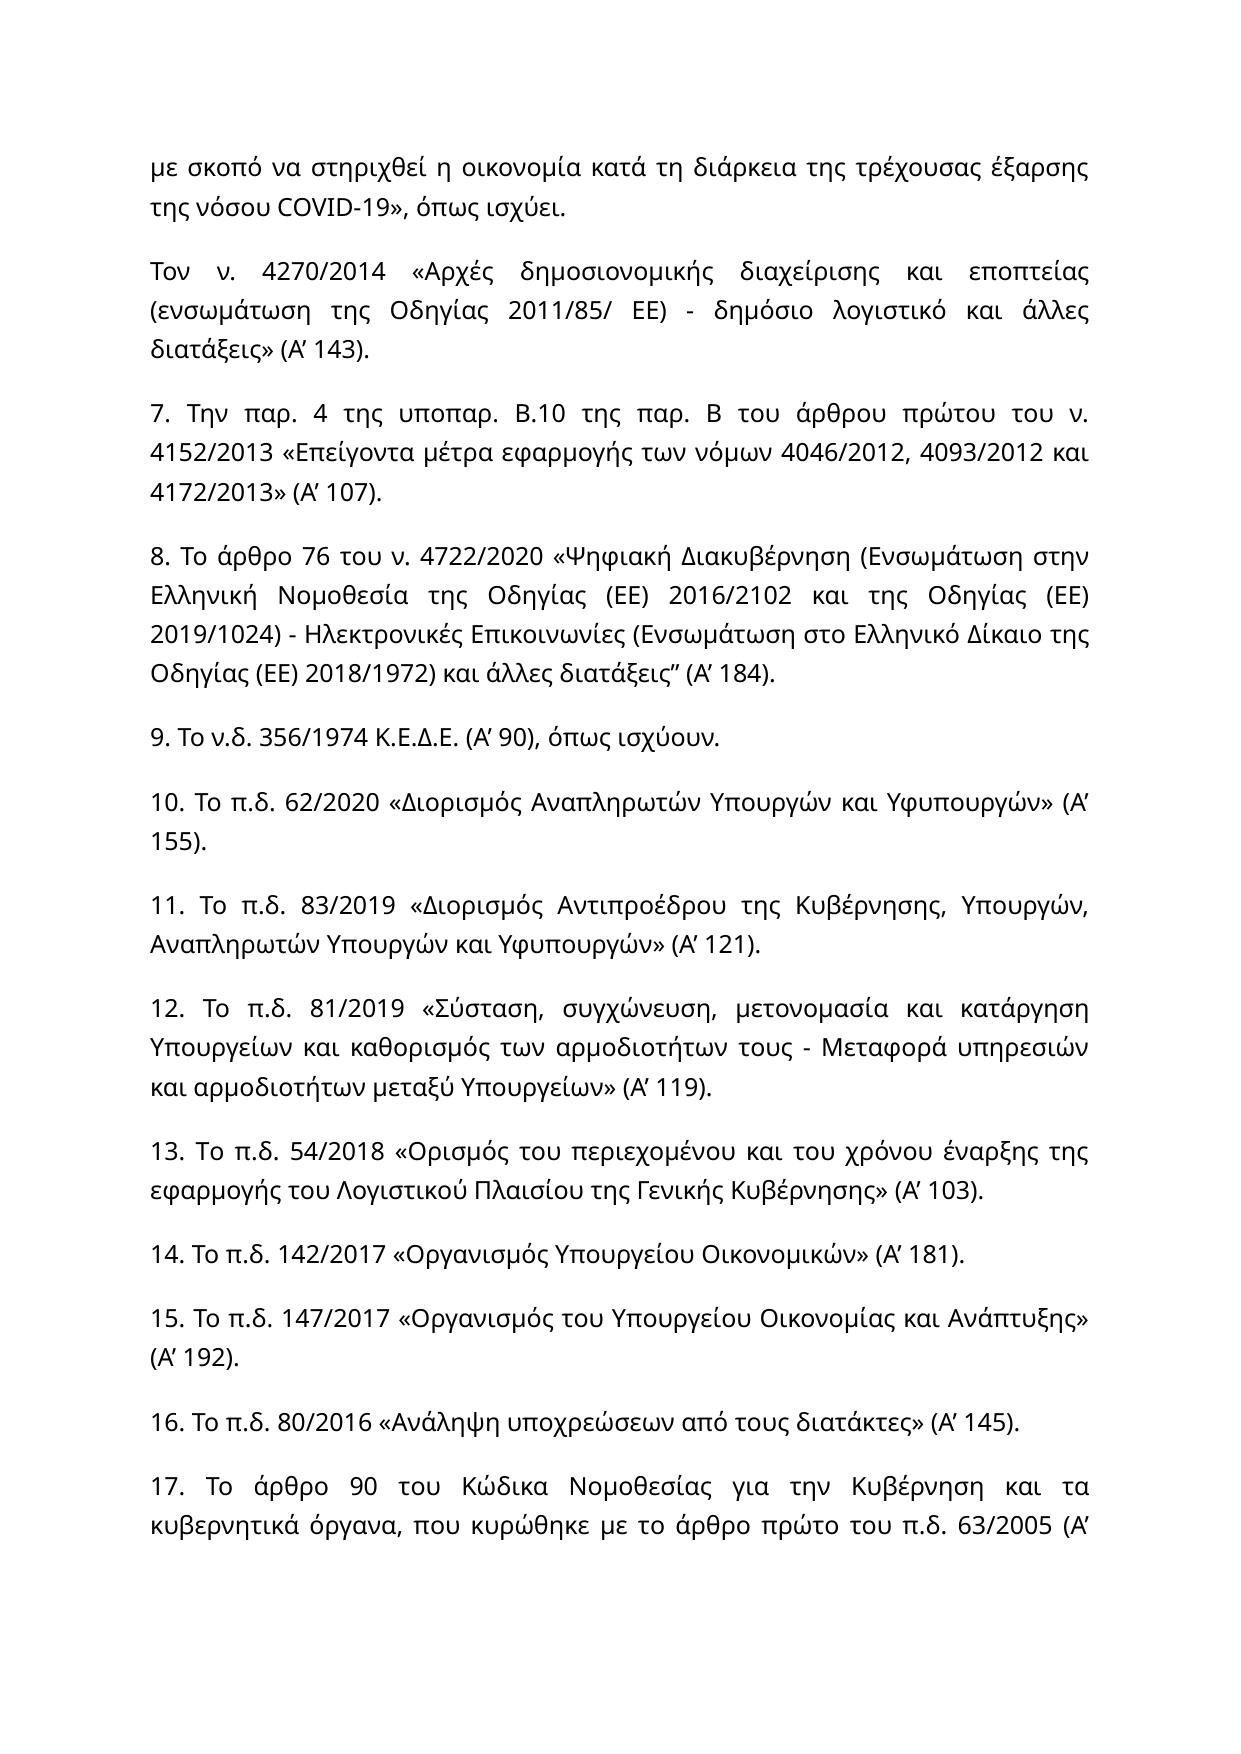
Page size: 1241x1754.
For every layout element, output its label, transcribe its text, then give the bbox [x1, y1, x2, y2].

text Τον ν. 4270/2014 «Αρχές δημοσιονομικής διαχείρισης και εποπτείας (ενσωμάτωση της Οδηγίας 2011/85/ ΕΕ) - δημόσιο λογιστικό και άλλες διατάξεις» (Α’ 143). [150, 253, 1090, 366]
text 10. Το π.δ. 62/2020 «Διορισμός Αναπληρωτών Υπουργών και Υφυπουργών» (Α’ 155). [150, 784, 1090, 857]
text 13. Τo π.δ. 54/2018 «Ορισμός του περιεχομένου και του χρόνου έναρξης της εφαρμογής του Λογιστικού Πλαισίου της Γενικής Κυβέρνησης» (Α’ 103). [150, 1133, 1090, 1207]
text 12. Το π.δ. 81/2019 «Σύσταση, συγχώνευση, μετονομασία και κατάργηση Υπουργείων και καθορισμός των αρμοδιοτήτων τους - Μεταφορά υπηρεσιών και αρμοδιοτήτων μεταξύ Υπουργείων» (Α’ 119). [150, 991, 1090, 1103]
text 8. Το άρθρο 76 του ν. 4722/2020 «Ψηφιακή Διακυβέρνηση (Ενσωμάτωση στην Ελληνική Νομοθεσία της Οδηγίας (ΕΕ) 2016/2102 και της Οδηγίας (ΕΕ) 2019/1024) - Ηλεκτρονικές Επικοινωνίες (Ενσωμάτωση στο Ελληνικό Δίκαιο της Οδηγίας (ΕΕ) 2018/1972) και άλλες διατάξεις” (Α’ 184). [150, 538, 1090, 690]
text 11. Το π.δ. 83/2019 «Διορισμός Αντιπροέδρου της Κυβέρνησης, Υπουργών, Αναπληρωτών Υπουργών και Υφυπουργών» (Α’ 121). [150, 887, 1090, 961]
text 17. Το άρθρο 90 του Κώδικα Νομοθεσίας για την Κυβέρνηση και τα κυβερνητικά όργανα, που κυρώθηκε με το άρθρο πρώτο του π.δ. 63/2005 (Α’ [150, 1468, 1090, 1542]
text 15. Το π.δ. 147/2017 «Οργανισμός του Υπουργείου Οικονομίας και Ανάπτυξης» (Α’ 192). [150, 1301, 1090, 1374]
text με σκοπό να στηριχθεί η οικονομία κατά τη διάρκεια της τρέχουσας έξαρσης της νόσου COVID-19», όπως ισχύει. [150, 150, 1090, 223]
text 14. Το π.δ. 142/2017 «Οργανισμός Υπουργείου Οικονομικών» (Α’ 181). [150, 1237, 1090, 1271]
text 7. Την παρ. 4 της υποπαρ. Β.10 της παρ. Β του άρθρου πρώτου του ν. 4152/2013 «Επείγοντα μέτρα εφαρμογής των νόμων 4046/2012, 4093/2012 και 4172/2013» (Α’ 107). [150, 396, 1090, 508]
text 9. Το ν.δ. 356/1974 Κ.Ε.Δ.Ε. (Α’ 90), όπως ισχύουν. [150, 720, 1090, 754]
text 16. Το π.δ. 80/2016 «Ανάληψη υποχρεώσεων από τους διατάκτες» (Α’ 145). [150, 1404, 1090, 1438]
